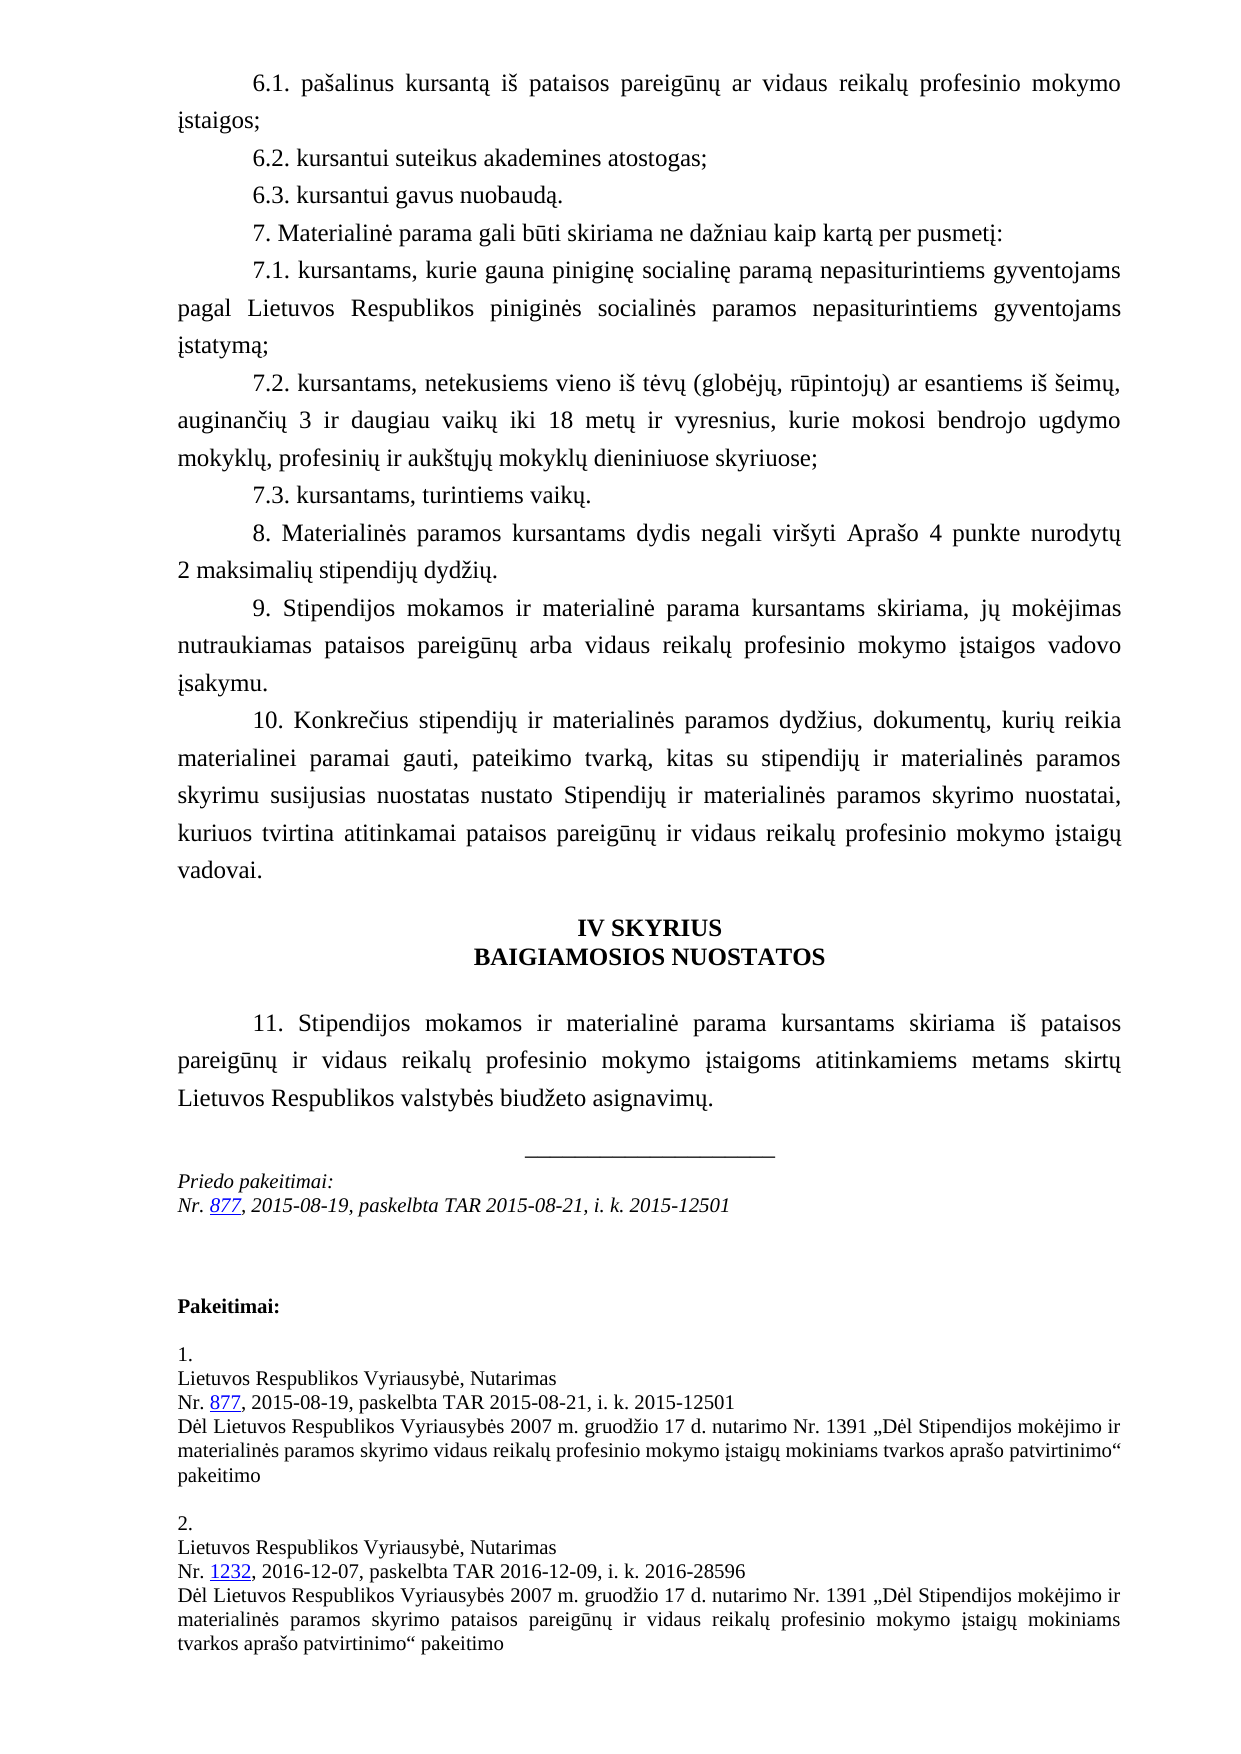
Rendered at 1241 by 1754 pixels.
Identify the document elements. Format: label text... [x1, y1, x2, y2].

text 7.2. kursantams, netekusiems vieno iš tėvų (globėjų, rūpintojų) ar esantiems iš šeimų, auginančių 3 ir daugiau vaikų iki 18 metų ir vyresnius, kurie mokosi bendrojo ugdymo mokyklų, profesinių ir aukštųjų mokyklų dieniniuose skyriuose; [177, 359, 1122, 472]
text Nr. 877, 2015-08-19, paskelbta TAR 2015-08-21, i. k. 2015-12501 [177, 1390, 1122, 1414]
text Dėl Lietuvos Respublikos Vyriausybės 2007 m. gruodžio 17 d. nutarimo Nr. 1391 „Dėl Stipendijos mokėjimo ir materialinės paramos skyrimo pataisos pareigūnų ir vidaus reikalų profesinio mokymo įstaigų mokiniams tvarkos aprašo patvirtinimo“ pakeitimo [177, 1583, 1122, 1655]
text 8. Materialinės paramos kursantams dydis negali viršyti Aprašo 4 punkte nurodytų 2 maksimalių stipendijų dydžių. [177, 509, 1122, 584]
text 2. [177, 1511, 1122, 1535]
text Nr. 877, 2015-08-19, paskelbta TAR 2015-08-21, i. k. 2015-12501 [177, 1193, 1122, 1217]
text IV SKYRIUS [177, 913, 1122, 942]
text BAIGIAMOSIOS NUOSTATOS [177, 942, 1122, 970]
text Lietuvos Respublikos Vyriausybė, Nutarimas [177, 1366, 1122, 1390]
text 6.3. kursantui gavus nuobaudą. [177, 172, 1122, 209]
text 7.3. kursantams, turintiems vaikų. [177, 472, 1122, 509]
text 6.2. kursantui suteikus akademines atostogas; [177, 134, 1122, 172]
text 9. Stipendijos mokamos ir materialinė parama kursantams skiriama, jų mokėjimas nutraukiamas pataisos pareigūnų arba vidaus reikalų profesinio mokymo įstaigos vadovo įsakymu. [177, 584, 1122, 697]
text 7. Materialinė parama gali būti skiriama ne dažniau kaip kartą per pusmetį: [177, 209, 1122, 247]
text Lietuvos Respublikos Vyriausybė, Nutarimas [177, 1535, 1122, 1559]
text 7.1. kursantams, kurie gauna piniginę socialinę paramą nepasiturintiems gyventojams pagal Lietuvos Respublikos piniginės socialinės paramos nepasiturintiems gyventojams įstatymą; [177, 247, 1122, 359]
text –––––––––––––––––––– [177, 1140, 1122, 1169]
text 6.1. pašalinus kursantą iš pataisos pareigūnų ar vidaus reikalų profesinio mokymo įstaigos; [177, 59, 1122, 134]
text Dėl Lietuvos Respublikos Vyriausybės 2007 m. gruodžio 17 d. nutarimo Nr. 1391 „Dėl Stipendijos mokėjimo ir materialinės paramos skyrimo vidaus reikalų profesinio mokymo įstaigų mokiniams tvarkos aprašo patvirtinimo“ pakeitimo [177, 1414, 1122, 1487]
text Priedo pakeitimai: [177, 1169, 1122, 1193]
text 1. [177, 1342, 1122, 1366]
text Pakeitimai: [177, 1294, 1122, 1318]
text 11. Stipendijos mokamos ir materialinė parama kursantams skiriama iš pataisos pareigūnų ir vidaus reikalų profesinio mokymo įstaigoms atitinkamiems metams skirtų Lietuvos Respublikos valstybės biudžeto asignavimų. [177, 999, 1122, 1112]
text 10. Konkrečius stipendijų ir materialinės paramos dydžius, dokumentų, kurių reikia materialinei paramai gauti, pateikimo tvarką, kitas su stipendijų ir materialinės paramos skyrimu susijusias nuostatas nustato Stipendijų ir materialinės paramos skyrimo nuostatai, kuriuos tvirtina atitinkamai pataisos pareigūnų ir vidaus reikalų profesinio mokymo įstaigų vadovai. [177, 697, 1122, 884]
text Nr. 1232, 2016-12-07, paskelbta TAR 2016-12-09, i. k. 2016-28596 [177, 1559, 1122, 1583]
